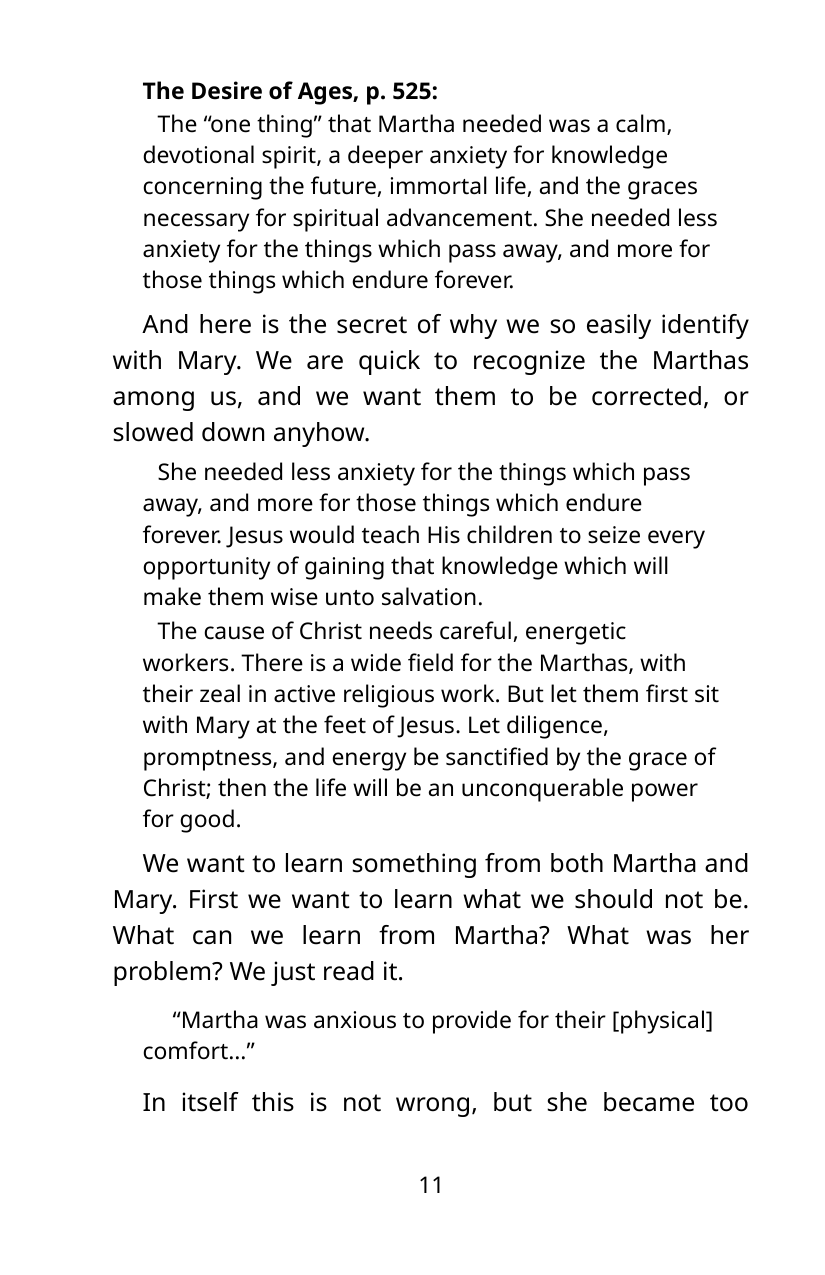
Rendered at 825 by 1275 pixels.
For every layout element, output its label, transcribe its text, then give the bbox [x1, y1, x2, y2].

text She needed less anxiety for the things which pass away, and more for those things which endure forever. Jesus would teach His children to seize every opportunity of gaining that knowledge which will make them wise unto salvation. [142, 456, 720, 612]
text We want to learn something from both Martha and Mary. First we want to learn what we should not be. What can we learn from Martha? What was her problem? We just read it. [112, 846, 750, 987]
text The “one thing” that Martha needed was a calm, devotional spirit, a deeper anxiety for knowledge concerning the future, immortal life, and the graces necessary for spiritual advancement. She needed less anxiety for the things which pass away, and more for those things which endure forever. [142, 108, 720, 295]
text The Desire of Ages, p. 525: [142, 75, 750, 106]
text And here is the secret of why we so easily identify with Mary. We are quick to recognize the Marthas among us, and we want them to be corrected, or slowed down anyhow. [112, 307, 750, 448]
text In itself this is not wrong, but she became too [112, 1084, 750, 1118]
text “Martha was anxious to provide for their [physical] comfort…” [142, 1004, 720, 1067]
text The cause of Christ needs careful, energetic workers. There is a wide field for the Marthas, with their zeal in active religious work. But let them first sit with Mary at the feet of Jesus. Let diligence, promptness, and energy be sanctified by the grace of Christ; then the life will be an unconquerable power for good. [142, 615, 720, 834]
